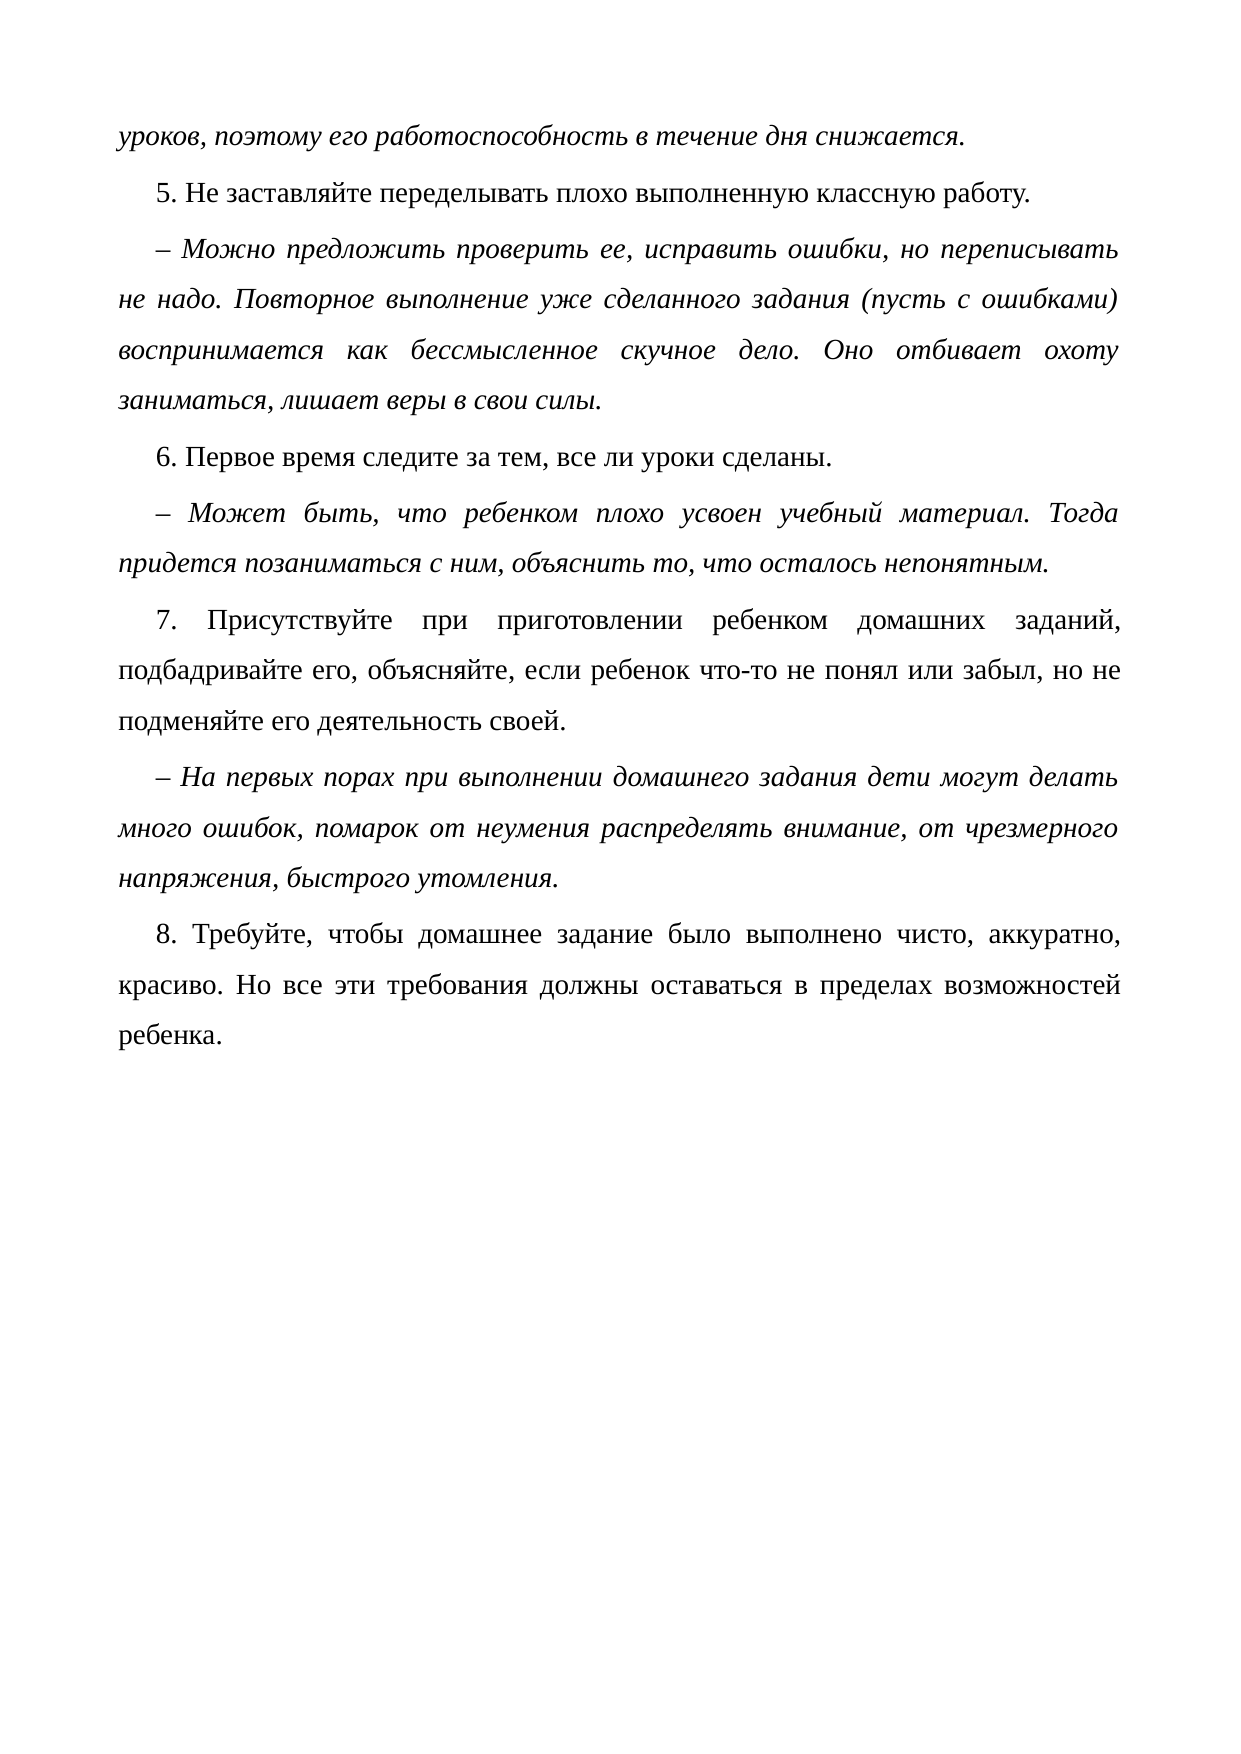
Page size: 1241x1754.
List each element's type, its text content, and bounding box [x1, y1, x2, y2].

text – Можно предложить проверить ее, исправить ошибки, но переписывать не надо. Повторное выполнение уже сделанного задания (пусть с ошибками) воспринимается как бессмысленное скучное дело. Оно отбивает охоту заниматься, лишает веры в свои силы. [118, 231, 1122, 416]
text 6. Первое время следите за тем, все ли уроки сделаны. [118, 439, 1122, 472]
text уроков, поэтому его работоспособность в течение дня снижается. [118, 118, 1122, 152]
text 7. Присутствуйте при приготовлении ребенком домашних заданий, подбадривайте его, объясняйте, если ребенок что-то не понял или забыл, но не подменяйте его деятельность своей. [118, 602, 1122, 736]
text 8. Требуйте, чтобы домашнее задание было выполнено чисто, аккуратно, красиво. Но все эти требования должны оставаться в пределах возможностей ребенка. [118, 917, 1122, 1051]
text – Может быть, что ребенком плохо усвоен учебный материал. Тогда придется позаниматься с ним, объяснить то, что осталось непонятным. [118, 495, 1122, 579]
text – На первых порах при выполнении домашнего задания дети могут делать много ошибок, помарок от неумения распределять внимание, от чрезмерного напряжения, быстрого утомления. [118, 759, 1122, 893]
text 5. Не заставляйте переделывать плохо выполненную классную работу. [118, 175, 1122, 208]
